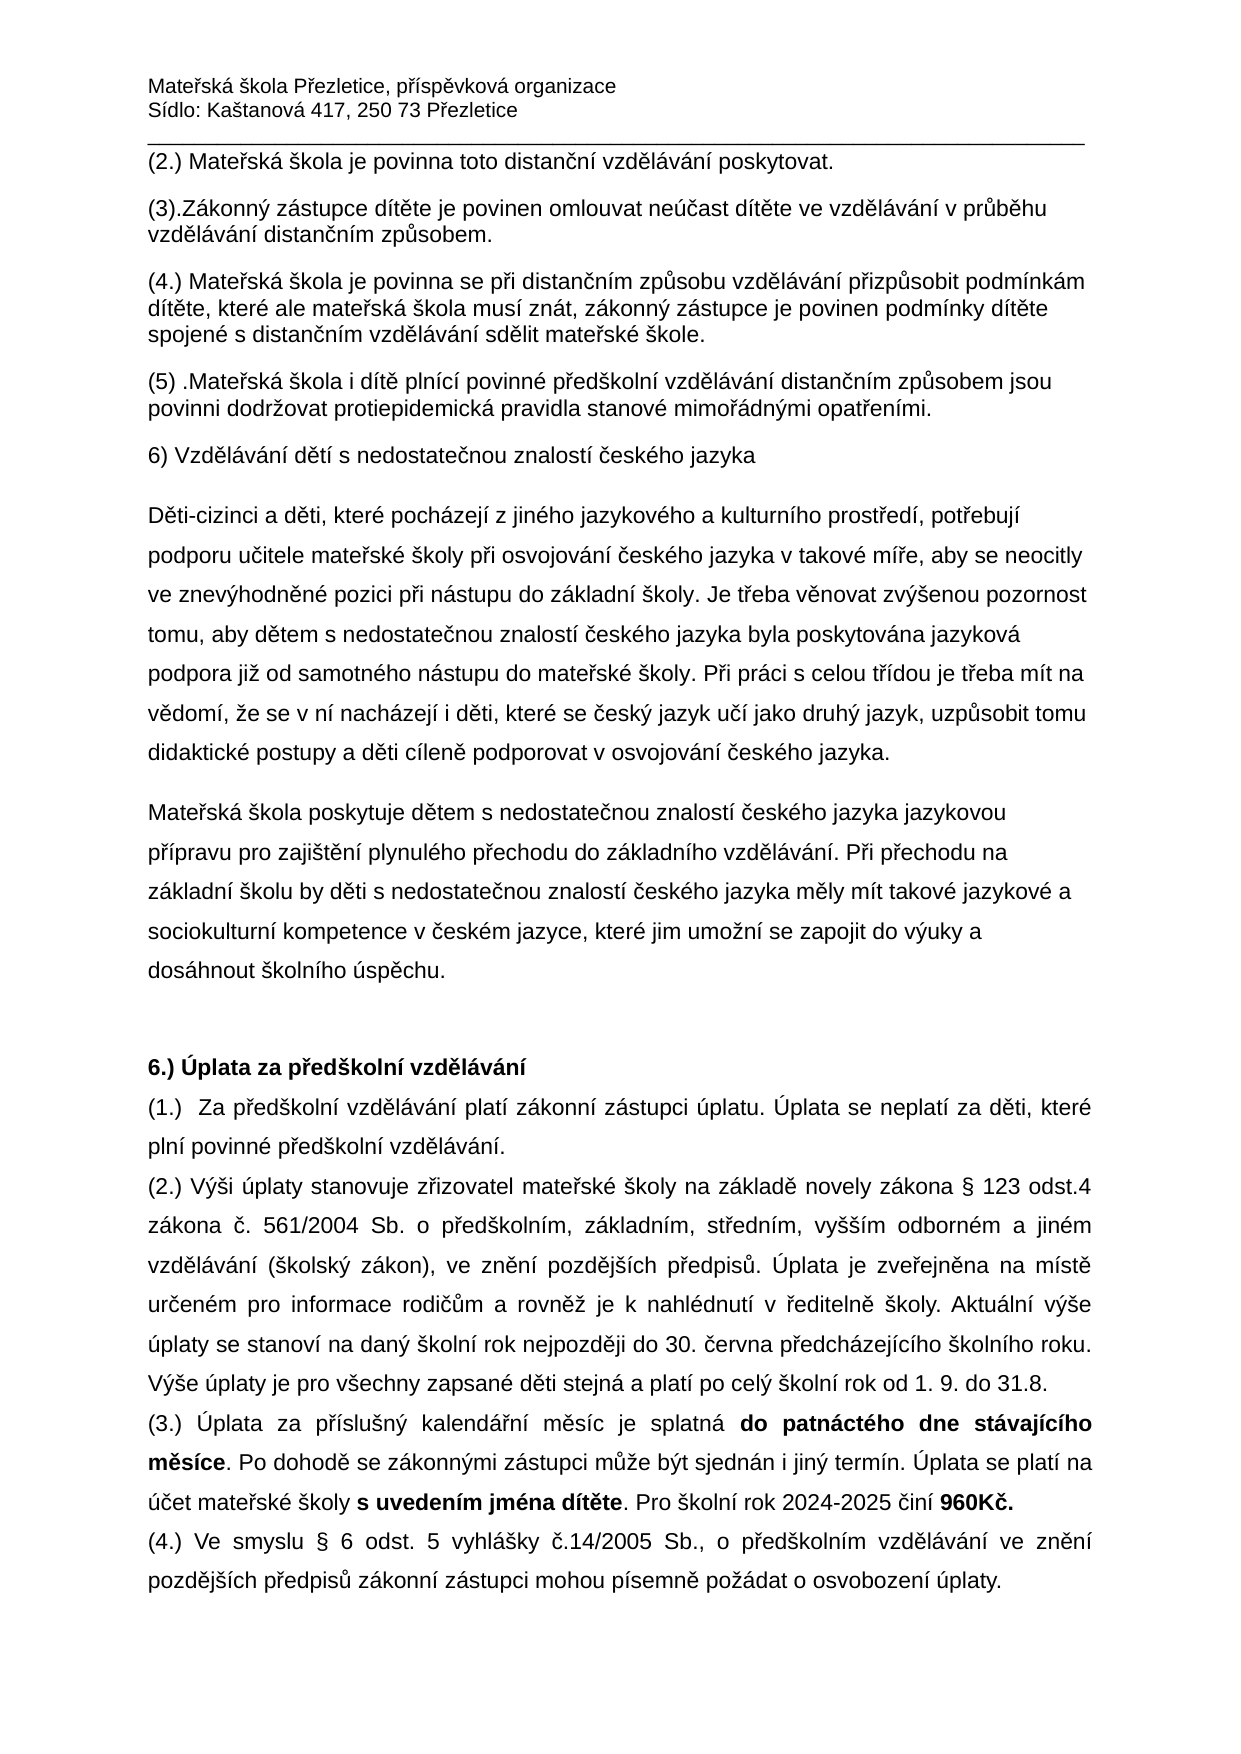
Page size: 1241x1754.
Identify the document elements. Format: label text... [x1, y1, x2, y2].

list (5) .Mateřská škola i dítě plnící povinné předškolní vzdělávání distančním způsobem jsou povinni dodržovat protiepidemická pravidla stanové mimořádnými opatřeními. [148, 368, 1093, 421]
list Děti-cizinci a děti, které pocházejí z jiného jazykového a kulturního prostředí, potřebují podporu učitele mateřské školy při osvojování českého jazyka v takové míře, aby se neocitly ve znevýhodněné pozici při nástupu do základní školy. Je třeba věnovat zvýšenou pozornost tomu, aby dětem s nedostatečnou znalostí českého jazyka byla poskytována jazyková podpora již od samotného nástupu do mateřské školy. Při práci s celou třídou je třeba mít na vědomí, že se v ní nacházejí i děti, které se český jazyk učí jako druhý jazyk, uzpůsobit tomu didaktické postupy a děti cíleně podporovat v osvojování českého jazyka. [148, 502, 1093, 765]
list Mateřská škola poskytuje dětem s nedostatečnou znalostí českého jazyka jazykovou přípravu pro zajištění plynulého přechodu do základního vzdělávání. Při přechodu na základní školu by děti s nedostatečnou znalostí českého jazyka měly mít takové jazykové a sociokulturní kompetence v českém jazyce, které jim umožní se zapojit do výuky a dosáhnout školního úspěchu. [148, 799, 1093, 983]
text (2.) Výši úplaty stanovuje zřizovatel mateřské školy na základě novely zákona § 123 odst.4 zákona č. 561/2004 Sb. o předškolním, základním, středním, vyšším odborném a jiném vzdělávání (školský zákon), ve znění pozdějších předpisů. Úplata je zveřejněna na místě určeném pro informace rodičům a rovněž je k nahlédnutí v ředitelně školy. Aktuální výše úplaty se stanoví na daný školní rok nejpozději do 30. června předcházejícího školního roku. Výše úplaty je pro všechny zapsané děti stejná a platí po celý školní rok od 1. 9. do 31.8. [148, 1173, 1093, 1396]
list 6) Vzdělávání dětí s nedostatečnou znalostí českého jazyka [148, 442, 1093, 468]
text (3.) Úplata za příslušný kalendářní měsíc je splatná do patnáctého dne stávajícího měsíce. Po dohodě se zákonnými zástupci může být sjednán i jiný termín. Úplata se platí na účet mateřské školy s uvedením jména dítěte. Pro školní rok 2024-2025 činí 960Kč. [148, 1409, 1093, 1515]
list (4.) Mateřská škola je povinna se při distančním způsobu vzdělávání přizpůsobit podmínkám dítěte, které ale mateřská škola musí znát, zákonný zástupce je povinen podmínky dítěte spojené s distančním vzdělávání sdělit mateřské škole. [148, 268, 1093, 347]
list (3).Zákonný zástupce dítěte je povinen omlouvat neúčast dítěte ve vzdělávání v průběhu vzdělávání distančním způsobem. [148, 195, 1093, 247]
list (2.) Mateřská škola je povinna toto distanční vzdělávání poskytovat. [148, 148, 1093, 174]
text (1.) Za předškolní vzdělávání platí zákonní zástupci úplatu. Úplata se neplatí za děti, které plní povinné předškolní vzdělávání. [148, 1094, 1093, 1159]
text 6.) Úplata za předškolní vzdělávání [148, 1054, 1093, 1081]
text (4.) Ve smyslu § 6 odst. 5 vyhlášky č.14/2005 Sb., o předškolním vzdělávání ve znění pozdějších předpisů zákonní zástupci mohou písemně požádat o osvobození úplaty. [148, 1528, 1093, 1594]
